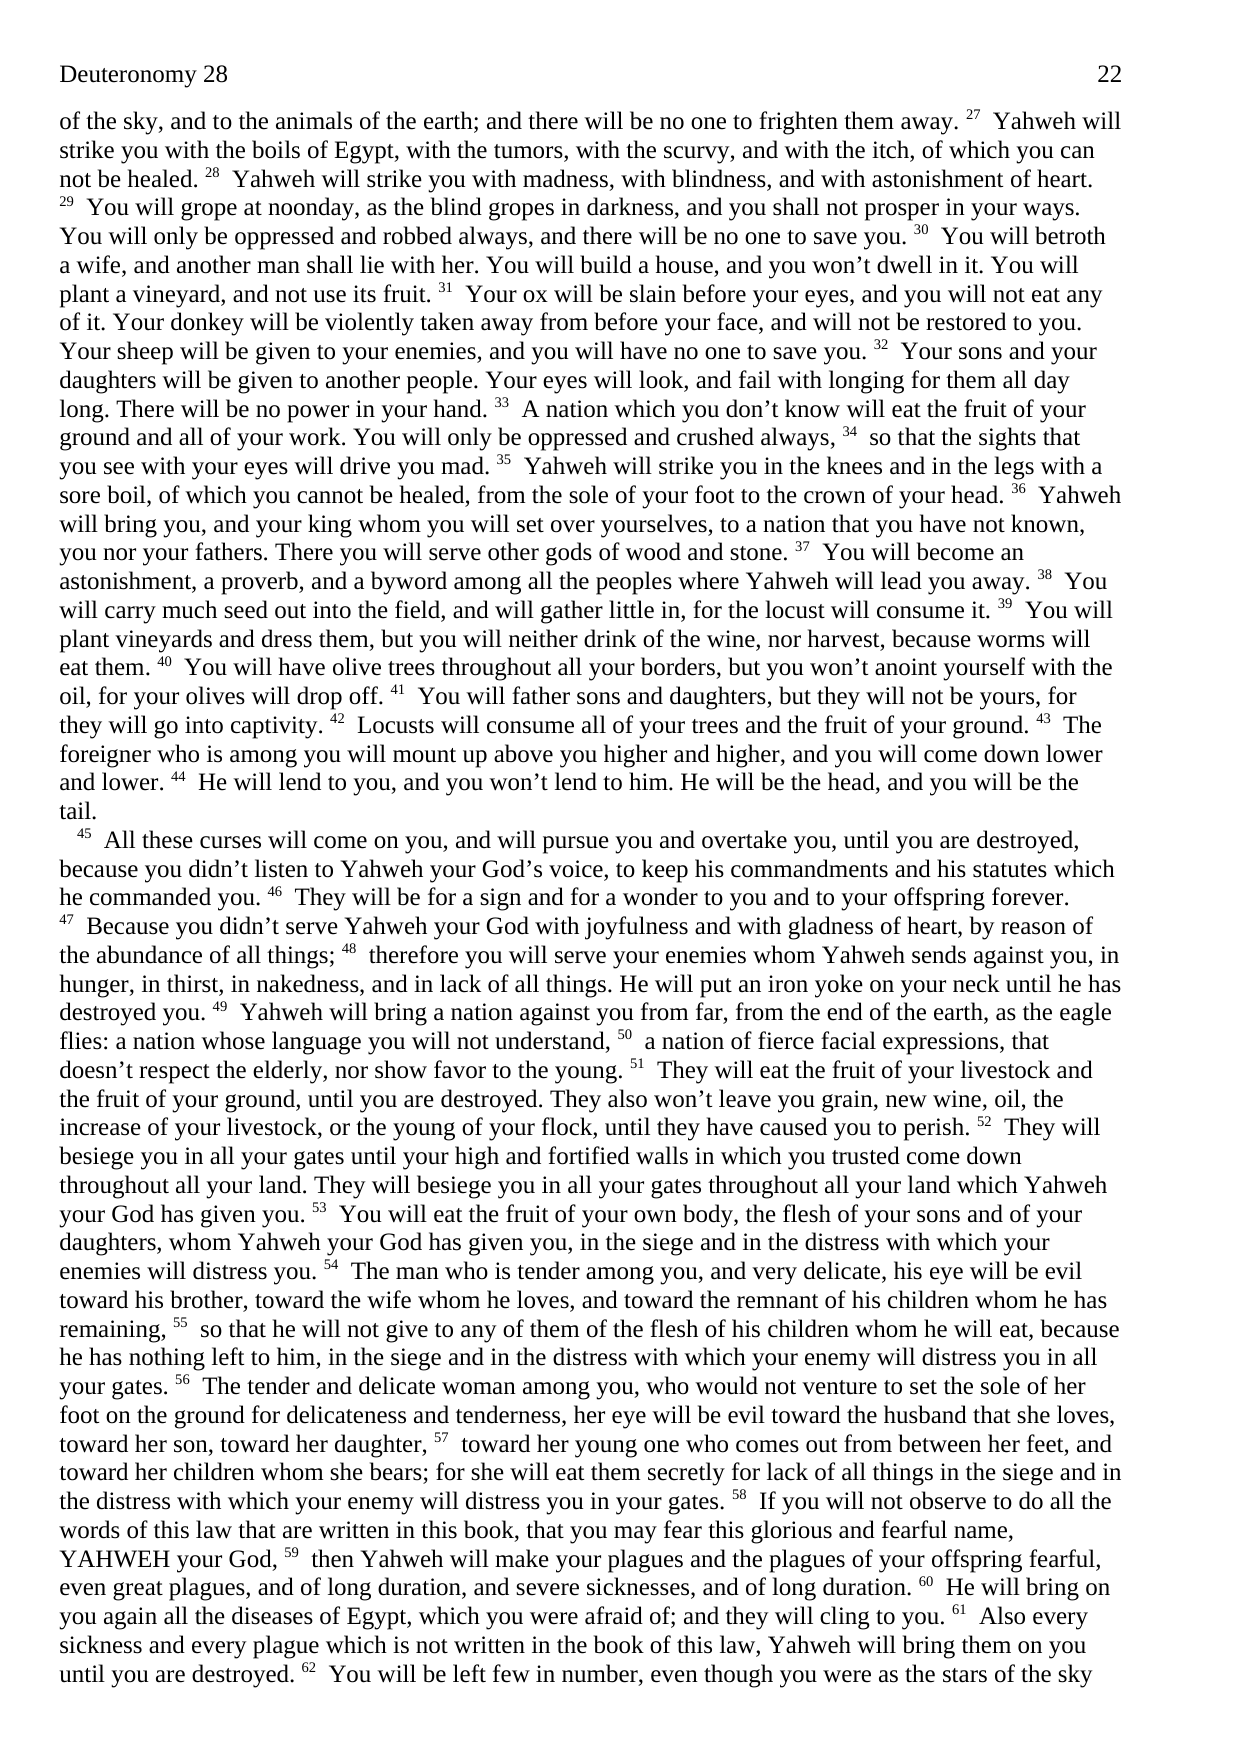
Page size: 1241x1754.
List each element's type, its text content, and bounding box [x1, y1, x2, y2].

text of the sky, and to the animals of the earth; and there will be no one to frighten them away. 27 Yahweh will strike you with the boils of Egypt, with the tumors, with the scurvy, and with the itch, of which you can not be healed. 28 Yahweh will strike you with madness, with blindness, and with astonishment of heart. 29 You will grope at noonday, as the blind gropes in darkness, and you shall not prosper in your ways. You will only be oppressed and robbed always, and there will be no one to save you. 30 You will betroth a wife, and another man shall lie with her. You will build a house, and you won’t dwell in it. You will plant a vineyard, and not use its fruit. 31 Your ox will be slain before your eyes, and you will not eat any of it. Your donkey will be violently taken away from before your face, and will not be restored to you. Your sheep will be given to your enemies, and you will have no one to save you. 32 Your sons and your daughters will be given to another people. Your eyes will look, and fail with longing for them all day long. There will be no power in your hand. 33 A nation which you don’t know will eat the fruit of your ground and all of your work. You will only be oppressed and crushed always, 34 so that the sights that you see with your eyes will drive you mad. 35 Yahweh will strike you in the knees and in the legs with a sore boil, of which you cannot be healed, from the sole of your foot to the crown of your head. 36 Yahweh will bring you, and your king whom you will set over yourselves, to a nation that you have not known, you nor your fathers. There you will serve other gods of wood and stone. 37 You will become an astonishment, a proverb, and a byword among all the peoples where Yahweh will lead you away. 38 You will carry much seed out into the field, and will gather little in, for the locust will consume it. 39 You will plant vineyards and dress them, but you will neither drink of the wine, nor harvest, because worms will eat them. 40 You will have olive trees throughout all your borders, but you won’t anoint yourself with the oil, for your olives will drop off. 41 You will father sons and daughters, but they will not be yours, for they will go into captivity. 42 Locusts will consume all of your trees and the fruit of your ground. 43 The foreigner who is among you will mount up above you higher and higher, and you will come down lower and lower. 44 He will lend to you, and you won’t lend to him. He will be the head, and you will be the tail. [59, 106, 1122, 825]
text 45 All these curses will come on you, and will pursue you and overtake you, until you are destroyed, because you didn’t listen to Yahweh your God’s voice, to keep his commandments and his statutes which he commanded you. 46 They will be for a sign and for a wonder to you and to your offspring forever. 47 Because you didn’t serve Yahweh your God with joyfulness and with gladness of heart, by reason of the abundance of all things; 48 therefore you will serve your enemies whom Yahweh sends against you, in hunger, in thirst, in nakedness, and in lack of all things. He will put an iron yoke on your neck until he has destroyed you. 49 Yahweh will bring a nation against you from far, from the end of the earth, as the eagle flies: a nation whose language you will not understand, 50 a nation of fierce facial expressions, that doesn’t respect the elderly, nor show favor to the young. 51 They will eat the fruit of your livestock and the fruit of your ground, until you are destroyed. They also won’t leave you grain, new wine, oil, the increase of your livestock, or the young of your flock, until they have caused you to perish. 52 They will besiege you in all your gates until your high and fortified walls in which you trusted come down throughout all your land. They will besiege you in all your gates throughout all your land which Yahweh your God has given you. 53 You will eat the fruit of your own body, the flesh of your sons and of your daughters, whom Yahweh your God has given you, in the siege and in the distress with which your enemies will distress you. 54 The man who is tender among you, and very delicate, his eye will be evil toward his brother, toward the wife whom he loves, and toward the remnant of his children whom he has remaining, 55 so that he will not give to any of them of the flesh of his children whom he will eat, because he has nothing left to him, in the siege and in the distress with which your enemy will distress you in all your gates. 56 The tender and delicate woman among you, who would not venture to set the sole of her foot on the ground for delicateness and tenderness, her eye will be evil toward the husband that she loves, toward her son, toward her daughter, 57 toward her young one who comes out from between her feet, and toward her children whom she bears; for she will eat them secretly for lack of all things in the siege and in the distress with which your enemy will distress you in your gates. 58 If you will not observe to do all the words of this law that are written in this book, that you may fear this glorious and fearful name, YAHWEH your God, 59 then Yahweh will make your plagues and the plagues of your offspring fearful, even great plagues, and of long duration, and severe sicknesses, and of long duration. 60 He will bring on you again all the diseases of Egypt, which you were afraid of; and they will cling to you. 61 Also every sickness and every plague which is not written in the book of this law, Yahweh will bring them on you until you are destroyed. 62 You will be left few in number, even though you were as the stars of the sky [59, 825, 1122, 1687]
